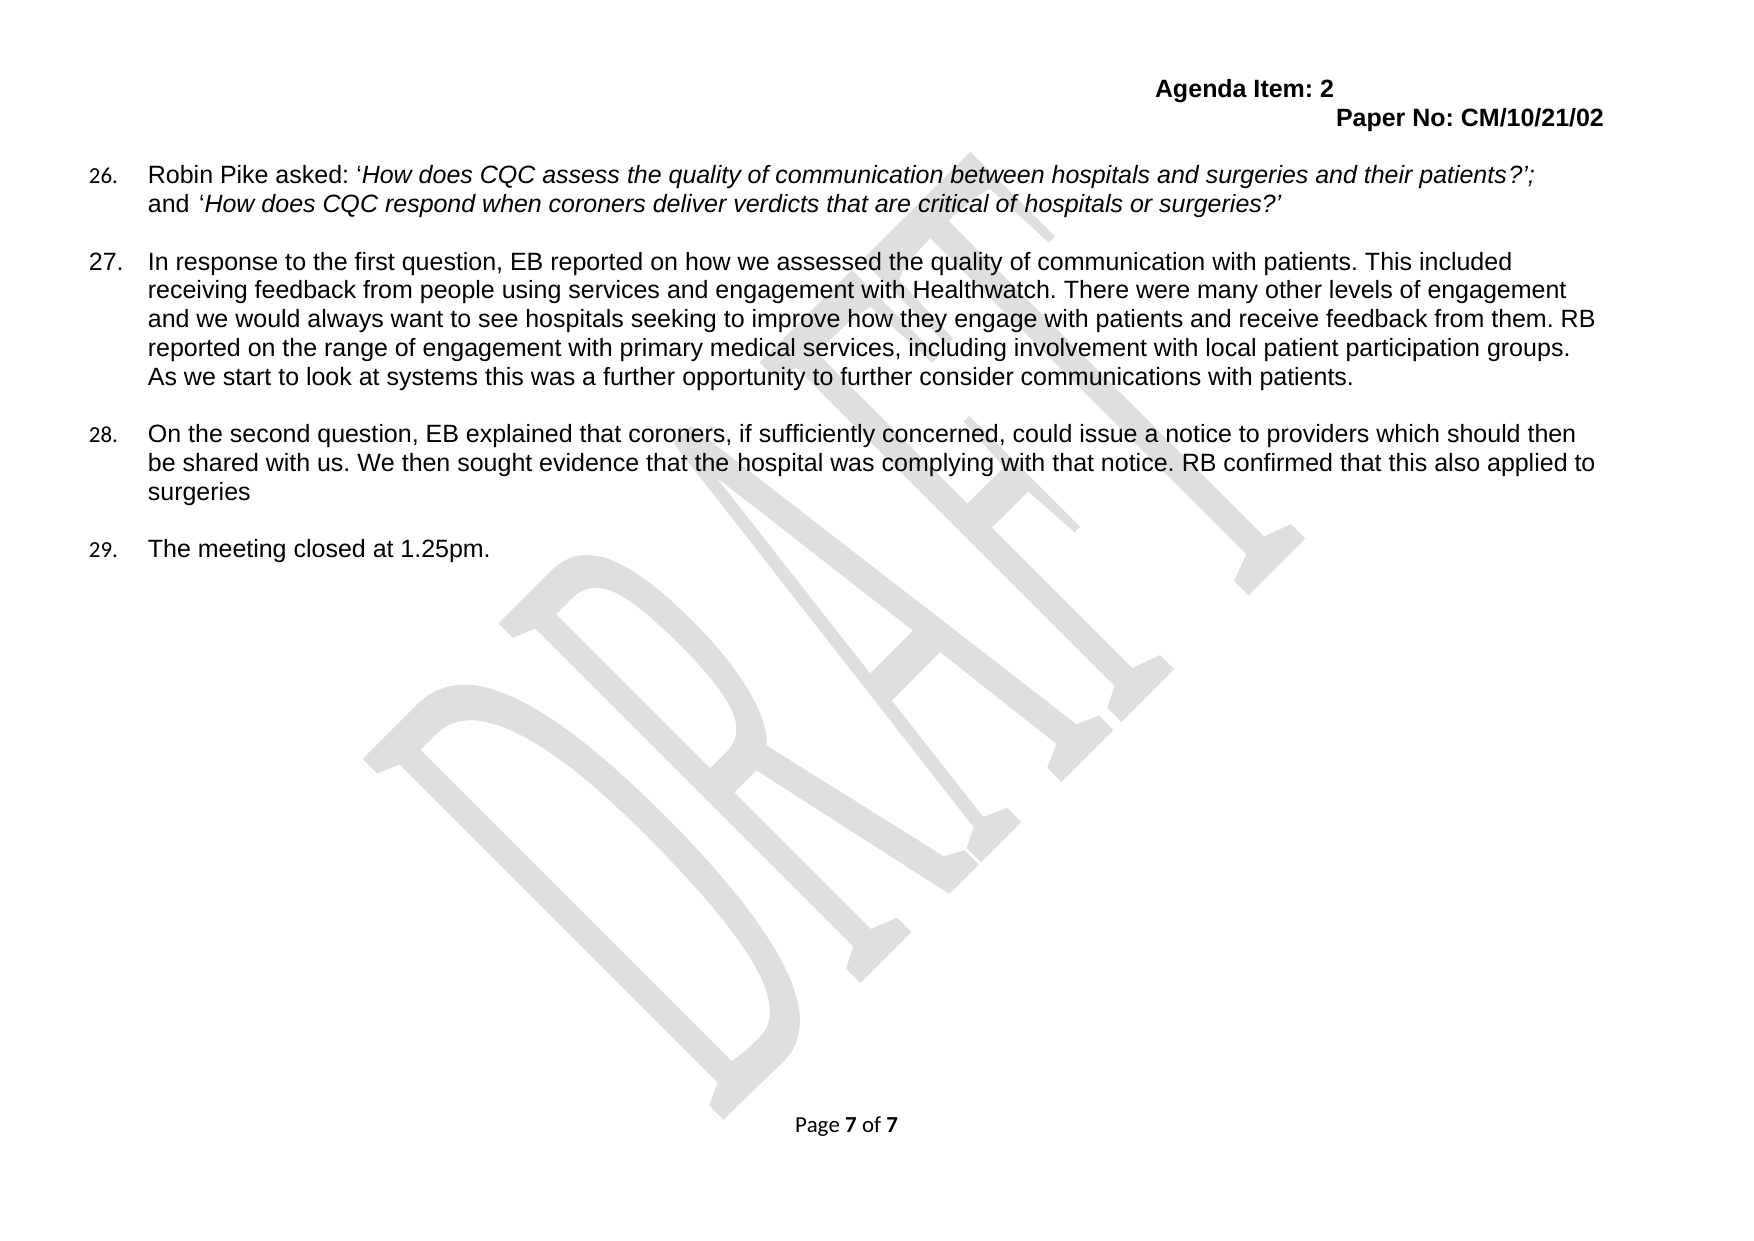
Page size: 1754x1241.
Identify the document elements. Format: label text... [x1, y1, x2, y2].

list [1000, 534, 1245, 563]
list In response to the first question, EB reported on how we assessed the quality of communication with patients. This included receiving feedback from people using services and engagement with Healthwatch. There were many other levels of engagement and we would always want to see hospitals seeking to improve how they engage with patients and receive feedback from them. RB reported on the range of engagement with primary medical services, including involvement with local patient participation groups. As we start to look at systems this was a further opportunity to further consider communications with patients. [819, 246, 1081, 390]
list On the second question, EB explained that coroners, if sufficiently concerned, could issue a notice to providers which should then be shared with us. We then sought evidence that the hospital was complying with that notice. RB confirmed that this also applied to surgeries [89, 419, 933, 506]
list Robin Pike asked: ‘How does CQC assess the quality of communication between hospitals and surgeries and their patients?’; and ‘How does CQC respond when coroners deliver verdicts that are critical of hospitals or surgeries?’ [89, 160, 961, 218]
list On the second question, EB explained that coroners, if sufficiently concerned, could issue a notice to providers which should then be shared with us. We then sought evidence that the hospital was complying with that notice. RB confirmed that this also applied to surgeries [974, 419, 1197, 506]
list On the second question, EB explained that coroners, if sufficiently concerned, could issue a notice to providers which should then be shared with us. We then sought evidence that the hospital was complying with that notice. RB confirmed that this also applied to surgeries [1148, 419, 1604, 506]
list In response to the first question, EB reported on how we assessed the quality of communication with patients. This included receiving feedback from people using services and engagement with Healthwatch. There were many other levels of engagement and we would always want to see hospitals seeking to improve how they engage with patients and receive feedback from them. RB reported on the range of engagement with primary medical services, including involvement with local patient participation groups. As we start to look at systems this was a further opportunity to further consider communications with patients. [975, 246, 1604, 390]
list In response to the first question, EB reported on how we assessed the quality of communication with patients. This included receiving feedback from people using services and engagement with Healthwatch. There were many other levels of engagement and we would always want to see hospitals seeking to improve how they engage with patients and receive feedback from them. RB reported on the range of engagement with primary medical services, including involvement with local patient participation groups. As we start to look at systems this was a further opportunity to further consider communications with patients. [89, 246, 910, 390]
list On the second question, EB explained that coroners, if sufficiently concerned, could issue a notice to providers which should then be shared with us. We then sought evidence that the hospital was complying with that notice. RB confirmed that this also applied to surgeries [885, 419, 1003, 503]
list [762, 534, 824, 563]
list [1282, 534, 1604, 563]
list The meeting closed at 1.25pm. [89, 534, 766, 563]
list [832, 534, 990, 563]
list Robin Pike asked: ‘How does CQC assess the quality of communication between hospitals and surgeries and their patients?’; and ‘How does CQC respond when coroners deliver verdicts that are critical of hospitals or surgeries?’ [980, 160, 1604, 218]
